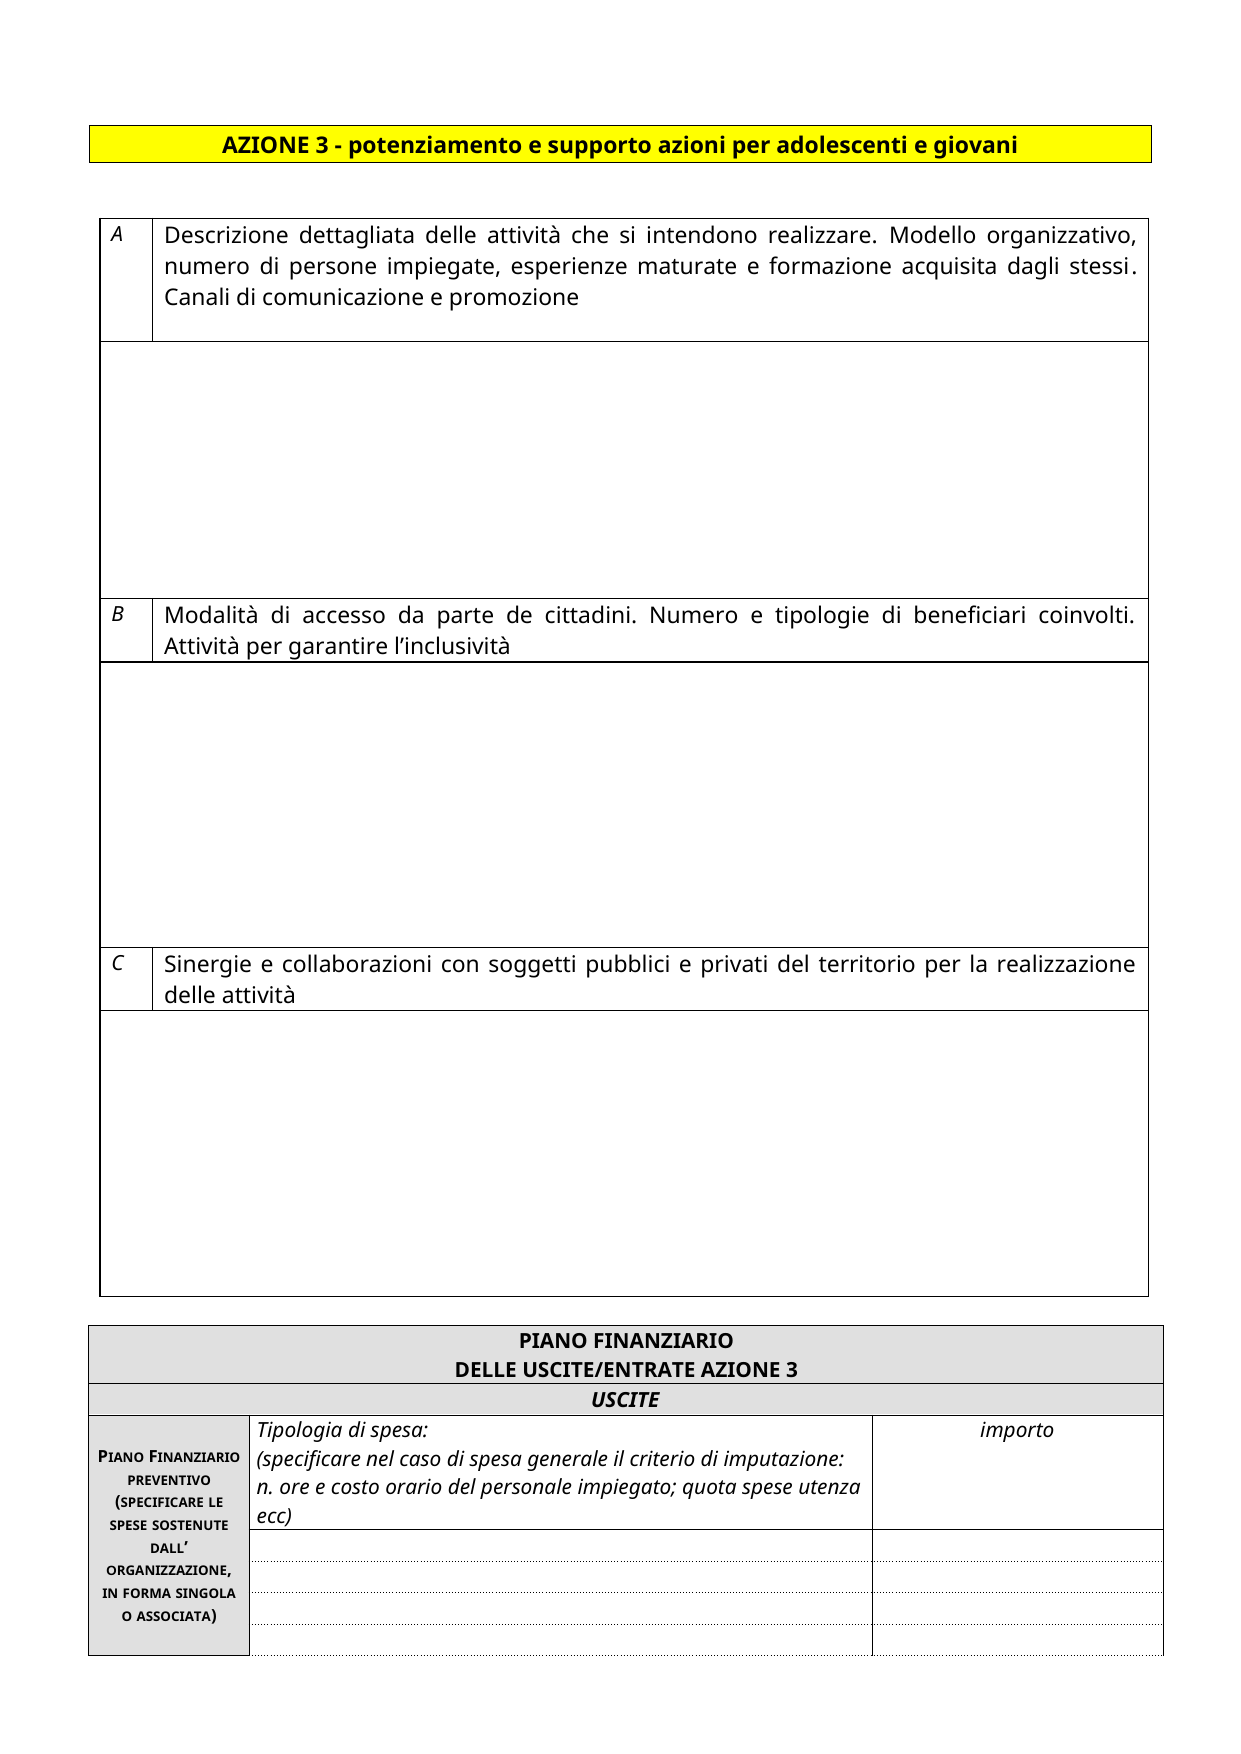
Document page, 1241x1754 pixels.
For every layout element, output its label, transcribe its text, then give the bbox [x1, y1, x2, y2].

table_cell Modalità di accesso da parte de cittadini. Numero e tipologie di beneficiari coinvolti. Attività per garantire l’inclusività [153, 599, 1148, 661]
table_cell [101, 663, 1148, 947]
table_cell Piano Finanziario preventivo (specificare le spese sostenute dall’ organizzazione, in forma singola o associata) [89, 1416, 249, 1655]
table_cell [250, 1624, 872, 1655]
table_header A [101, 219, 152, 341]
table_cell [873, 1561, 1163, 1592]
table_cell B [101, 599, 152, 661]
table_header Descrizione dettagliata delle attività che si intendono realizzare. Modello organizzativo, numero di persone impiegate, esperienze maturate e formazione acquisita dagli stessi. Canali di comunicazione e promozione [153, 219, 1148, 341]
table_cell Tipologia di spesa: (specificare nel caso di spesa generale il criterio di imputazione: n. ore e costo orario del personale impiegato; quota spese utenza ecc) [250, 1416, 872, 1529]
table_header PIANO FINANZIARIO DELLE USCITE/ENTRATE AZIONE 3 [89, 1326, 1163, 1383]
table_cell [250, 1592, 872, 1623]
text AZIONE 3 - potenziamento e supporto azioni per adolescenti e giovani [90, 126, 1151, 162]
table_cell importo [873, 1416, 1163, 1529]
table_cell [250, 1530, 872, 1561]
table_cell Sinergie e collaborazioni con soggetti pubblici e privati del territorio per la realizzazione delle attività [153, 948, 1148, 1010]
table_cell [873, 1592, 1163, 1623]
table_cell C [101, 948, 152, 1010]
table_cell [250, 1561, 872, 1592]
table_cell [101, 342, 1148, 598]
table_cell [101, 1011, 1148, 1296]
table_cell [873, 1624, 1163, 1655]
table_cell USCITE [89, 1384, 1163, 1414]
table_cell [873, 1530, 1163, 1561]
